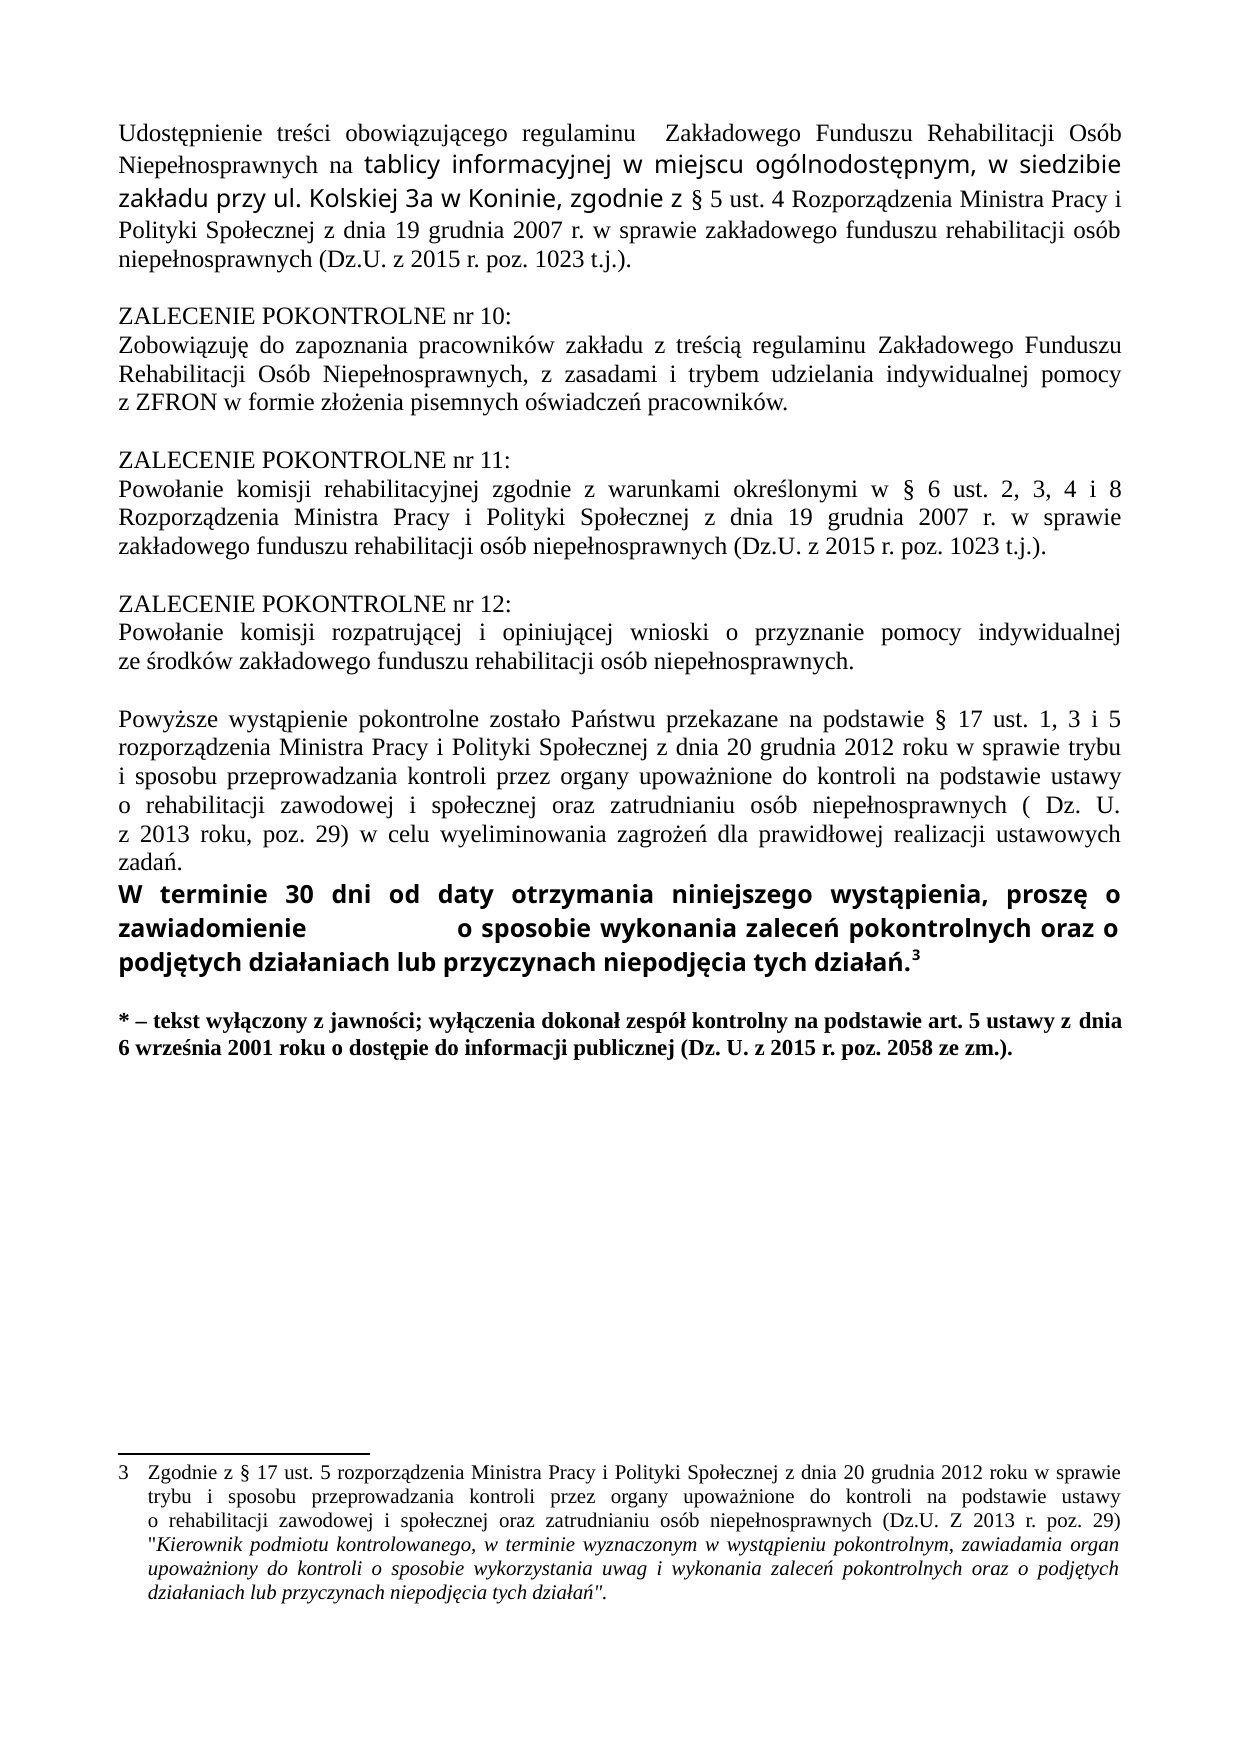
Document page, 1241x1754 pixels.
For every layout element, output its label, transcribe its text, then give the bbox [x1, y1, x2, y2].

text W terminie 30 dni od daty otrzymania niniejszego wystąpienia, proszę o zawiadomienie o sposobie wykonania zaleceń pokontrolnych oraz o podjętych działaniach lub przyczynach niepodjęcia tych działań. [118, 876, 1122, 978]
text Zgodnie z § 17 ust. 5 rozporządzenia Ministra Pracy i Polityki Społecznej z dnia 20 grudnia 2012 roku w sprawie trybu i sposobu przeprowadzania kontroli przez organy upoważnione do kontroli na podstawie ustawy o rehabilitacji zawodowej i społecznej oraz zatrudnianiu osób niepełnosprawnych (Dz.U. Z 2013 r. poz. 29) "Kierownik podmiotu kontrolowanego, w terminie wyznaczonym w wystąpieniu pokontrolnym, zawiadamia organ upoważniony do kontroli o sposobie wykorzystania uwag i wykonania zaleceń pokontrolnych oraz o podjętych działaniach lub przyczynach niepodjęcia tych działań". [118, 1460, 1122, 1604]
text ZALECENIE POKONTROLNE nr 10: [118, 301, 1122, 330]
text ZALECENIE POKONTROLNE nr 12: [118, 589, 1122, 617]
text Udostępnienie treści obowiązującego regulaminu Zakładowego Funduszu Rehabilitacji Osób Niepełnosprawnych na tablicy informacyjnej w miejscu ogólnodostępnym, w siedzibie zakładu przy ul. Kolskiej 3a w Koninie, zgodnie z § 5 ust. 4 Rozporządzenia Ministra Pracy i Polityki Społecznej z dnia 19 grudnia 2007 r. w sprawie zakładowego funduszu rehabilitacji osób niepełnosprawnych (Dz.U. z 2015 r. poz. 1023 t.j.). [118, 118, 1122, 272]
text Powołanie komisji rozpatrującej i opiniującej wnioski o przyznanie pomocy indywidualnej ze środków zakładowego funduszu rehabilitacji osób niepełnosprawnych. [118, 617, 1122, 675]
text * – tekst wyłączony z jawności; wyłączenia dokonał zespół kontrolny na podstawie art. 5 ustawy z dnia 6 września 2001 roku o dostępie do informacji publicznej (Dz. U. z 2015 r. poz. 2058 ze zm.). [118, 1007, 1122, 1060]
text ZALECENIE POKONTROLNE nr 11: [118, 445, 1122, 474]
text Zobowiązuję do zapoznania pracowników zakładu z treścią regulaminu Zakładowego Funduszu Rehabilitacji Osób Niepełnosprawnych, z zasadami i trybem udzielania indywidualnej pomocy z ZFRON w formie złożenia pisemnych oświadczeń pracowników. [118, 330, 1122, 416]
text Powołanie komisji rehabilitacyjnej zgodnie z warunkami określonymi w § 6 ust. 2, 3, 4 i 8 Rozporządzenia Ministra Pracy i Polityki Społecznej z dnia 19 grudnia 2007 r. w sprawie zakładowego funduszu rehabilitacji osób niepełnosprawnych (Dz.U. z 2015 r. poz. 1023 t.j.). [118, 474, 1122, 560]
text Powyższe wystąpienie pokontrolne zostało Państwu przekazane na podstawie § 17 ust. 1, 3 i 5 rozporządzenia Ministra Pracy i Polityki Społecznej z dnia 20 grudnia 2012 roku w sprawie trybu i sposobu przeprowadzania kontroli przez organy upoważnione do kontroli na podstawie ustawy o rehabilitacji zawodowej i społecznej oraz zatrudnianiu osób niepełnosprawnych ( Dz. U. z 2013 roku, poz. 29) w celu wyeliminowania zagrożeń dla prawidłowej realizacji ustawowych zadań. [118, 704, 1122, 876]
